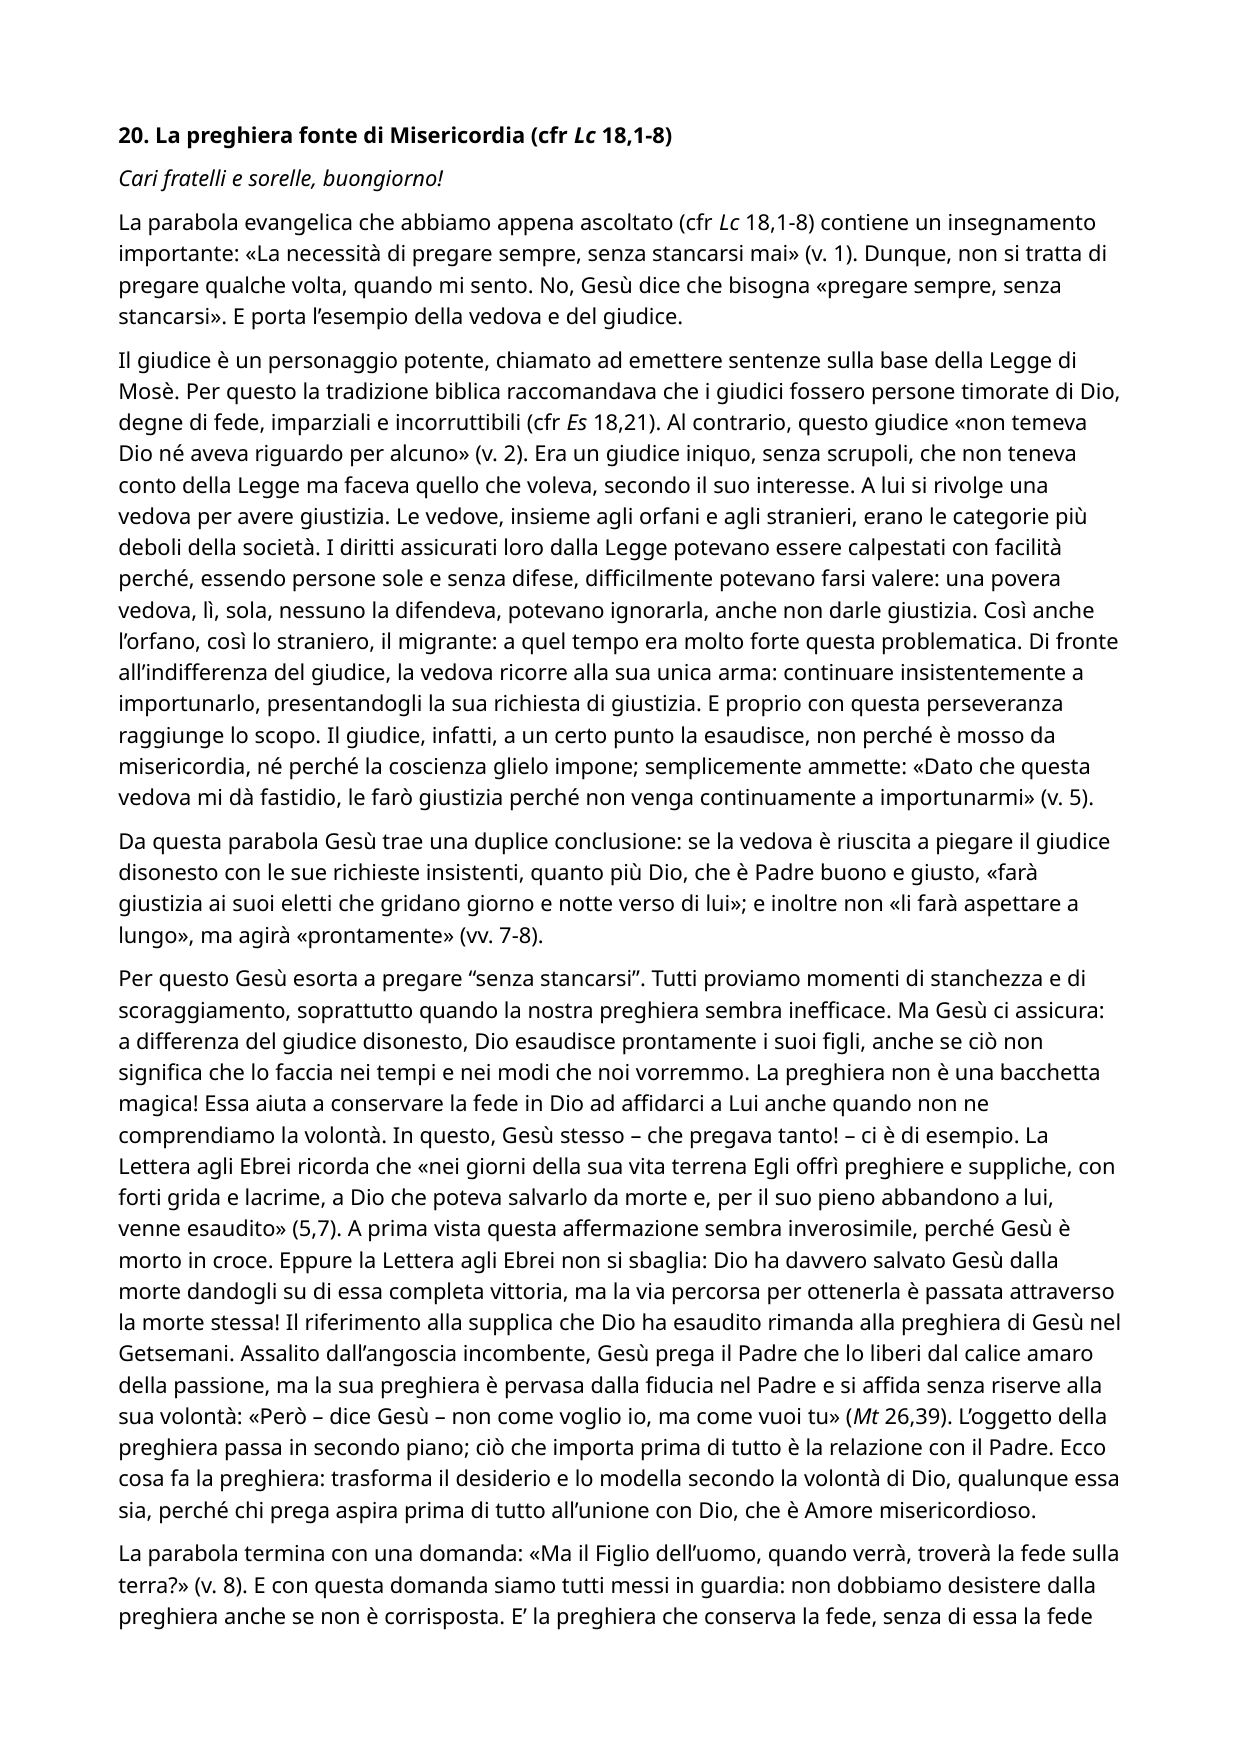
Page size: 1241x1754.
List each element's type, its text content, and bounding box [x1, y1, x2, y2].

text La parabola termina con una domanda: «Ma il Figlio dell’uomo, quando verrà, troverà la fede sulla terra?» (v. 8). E con questa domanda siamo tutti messi in guardia: non dobbiamo desistere dalla preghiera anche se non è corrisposta. E’ la preghiera che conserva la fede, senza di essa la fede [118, 1537, 1122, 1631]
text Cari fratelli e sorelle, buongiorno! [118, 162, 1122, 193]
text 20. La preghiera fonte di Misericordia (cfr Lc 18,1-8) [118, 118, 1122, 149]
text La parabola evangelica che abbiamo appena ascoltato (cfr Lc 18,1-8) contiene un insegnamento importante: «La necessità di pregare sempre, senza stancarsi mai» (v. 1). Dunque, non si tratta di pregare qualche volta, quando mi sento. No, Gesù dice che bisogna «pregare sempre, senza stancarsi». E porta l’esempio della vedova e del giudice. [118, 206, 1122, 331]
text Per questo Gesù esorta a pregare “senza stancarsi”. Tutti proviamo momenti di stanchezza e di scoraggiamento, soprattutto quando la nostra preghiera sembra inefficace. Ma Gesù ci assicura: a differenza del giudice disonesto, Dio esaudisce prontamente i suoi figli, anche se ciò non significa che lo faccia nei tempi e nei modi che noi vorremmo. La preghiera non è una bacchetta magica! Essa aiuta a conservare la fede in Dio ad affidarci a Lui anche quando non ne comprendiamo la volontà. In questo, Gesù stesso – che pregava tanto! – ci è di esempio. La Lettera agli Ebrei ricorda che «nei giorni della sua vita terrena Egli offrì preghiere e suppliche, con forti grida e lacrime, a Dio che poteva salvarlo da morte e, per il suo pieno abbandono a lui, venne esaudito» (5,7). A prima vista questa affermazione sembra inverosimile, perché Gesù è morto in croce. Eppure la Lettera agli Ebrei non si sbaglia: Dio ha davvero salvato Gesù dalla morte dandogli su di essa completa vittoria, ma la via percorsa per ottenerla è passata attraverso la morte stessa! Il riferimento alla supplica che Dio ha esaudito rimanda alla preghiera di Gesù nel Getsemani. Assalito dall’angoscia incombente, Gesù prega il Padre che lo liberi dal calice amaro della passione, ma la sua preghiera è pervasa dalla fiducia nel Padre e si affida senza riserve alla sua volontà: «Però – dice Gesù – non come voglio io, ma come vuoi tu» (Mt 26,39). L’oggetto della preghiera passa in secondo piano; ciò che importa prima di tutto è la relazione con il Padre. Ecco cosa fa la preghiera: trasforma il desiderio e lo modella secondo la volontà di Dio, qualunque essa sia, perché chi prega aspira prima di tutto all’unione con Dio, che è Amore misericordioso. [118, 962, 1122, 1524]
text Il giudice è un personaggio potente, chiamato ad emettere sentenze sulla base della Legge di Mosè. Per questo la tradizione biblica raccomandava che i giudici fossero persone timorate di Dio, degne di fede, imparziali e incorruttibili (cfr Es 18,21). Al contrario, questo giudice «non temeva Dio né aveva riguardo per alcuno» (v. 2). Era un giudice iniquo, senza scrupoli, che non teneva conto della Legge ma faceva quello che voleva, secondo il suo interesse. A lui si rivolge una vedova per avere giustizia. Le vedove, insieme agli orfani e agli stranieri, erano le categorie più deboli della società. I diritti assicurati loro dalla Legge potevano essere calpestati con facilità perché, essendo persone sole e senza difese, difficilmente potevano farsi valere: una povera vedova, lì, sola, nessuno la difendeva, potevano ignorarla, anche non darle giustizia. Così anche l’orfano, così lo straniero, il migrante: a quel tempo era molto forte questa problematica. Di fronte all’indifferenza del giudice, la vedova ricorre alla sua unica arma: continuare insistentemente a importunarlo, presentandogli la sua richiesta di giustizia. E proprio con questa perseveranza raggiunge lo scopo. Il giudice, infatti, a un certo punto la esaudisce, non perché è mosso da misericordia, né perché la coscienza glielo impone; semplicemente ammette: «Dato che questa vedova mi dà fastidio, le farò giustizia perché non venga continuamente a importunarmi» (v. 5). [118, 343, 1122, 812]
text Da questa parabola Gesù trae una duplice conclusione: se la vedova è riuscita a piegare il giudice disonesto con le sue richieste insistenti, quanto più Dio, che è Padre buono e giusto, «farà giustizia ai suoi eletti che gridano giorno e notte verso di lui»; e inoltre non «li farà aspettare a lungo», ma agirà «prontamente» (vv. 7-8). [118, 824, 1122, 949]
